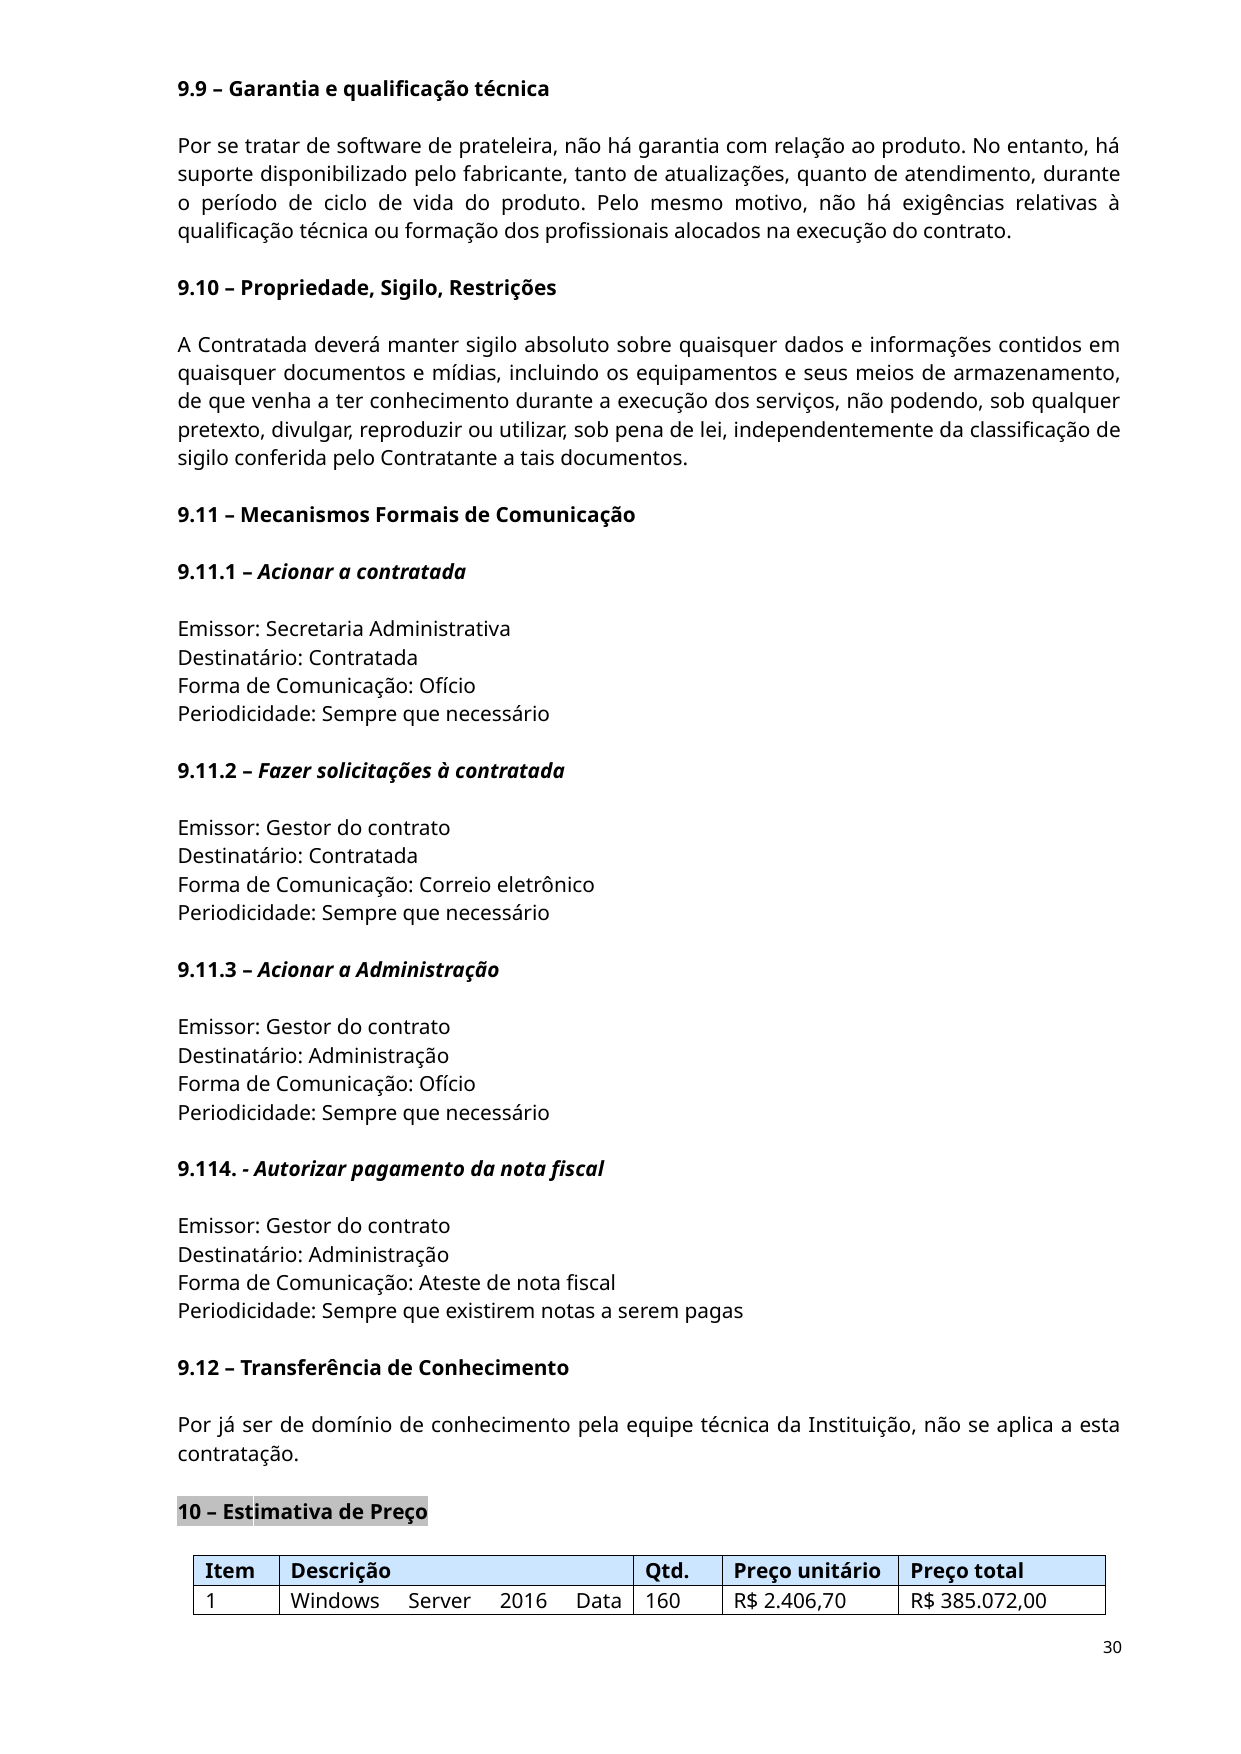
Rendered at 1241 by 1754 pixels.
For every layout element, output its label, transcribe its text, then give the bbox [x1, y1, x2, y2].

table_header Item [194, 1556, 279, 1585]
text Forma de Comunicação: Ofício [177, 1069, 1122, 1098]
text Por já ser de domínio de conhecimento pela equipe técnica da Instituição, não se aplica a esta contratação. [177, 1410, 1122, 1467]
table_header Descrição [280, 1556, 633, 1585]
text Destinatário: Contratada [177, 842, 1122, 870]
text Destinatário: Administração [177, 1041, 1122, 1069]
text Emissor: Secretaria Administrativa [177, 614, 1122, 643]
text 10 – Estimativa de Preço [177, 1496, 1122, 1526]
text Periodicidade: Sempre que necessário [177, 699, 1122, 728]
text Forma de Comunicação: Correio eletrônico [177, 870, 1122, 898]
table_header Qtd. [634, 1556, 722, 1585]
table_header Preço total [899, 1556, 1105, 1585]
text Forma de Comunicação: Ofício [177, 671, 1122, 699]
text 9.11 – Mecanismos Formais de Comunicação [177, 500, 1122, 529]
text Emissor: Gestor do contrato [177, 813, 1122, 842]
text Periodicidade: Sempre que necessário [177, 1098, 1122, 1126]
table_cell R$ 2.406,70 [723, 1586, 898, 1614]
text A Contratada deverá manter sigilo absoluto sobre quaisquer dados e informações contidos em quaisquer documentos e mídias, incluindo os equipamentos e seus meios de armazenamento, de que venha a ter conhecimento durante a execução dos serviços, não podendo, sob qualquer pretexto, divulgar, reproduzir ou utilizar, sob pena de lei, independentemente da classificação de sigilo conferida pelo Contratante a tais documentos. [177, 330, 1122, 472]
table_cell Windows Server 2016 Data [280, 1586, 633, 1614]
table_header Preço unitário [723, 1556, 898, 1585]
text Forma de Comunicação: Ateste de nota fiscal [177, 1268, 1122, 1297]
text 9.9 – Garantia e qualificação técnica [177, 74, 1122, 102]
table_cell R$ 385.072,00 [899, 1586, 1105, 1614]
text 9.11.3 – Acionar a Administração [177, 955, 1122, 984]
text Destinatário: Administração [177, 1240, 1122, 1268]
text 9.10 – Propriedade, Sigilo, Restrições [177, 273, 1122, 301]
text Emissor: Gestor do contrato [177, 1211, 1122, 1240]
text 9.11.1 – Acionar a contratada [177, 557, 1122, 586]
text 9.11.2 – Fazer solicitações à contratada [177, 756, 1122, 785]
table_cell 1 [194, 1586, 279, 1614]
text Periodicidade: Sempre que necessário [177, 898, 1122, 927]
text Destinatário: Contratada [177, 643, 1122, 671]
text Emissor: Gestor do contrato [177, 1012, 1122, 1041]
table_cell 160 [634, 1586, 722, 1614]
text Por se tratar de software de prateleira, não há garantia com relação ao produto. No entanto, há suporte disponibilizado pelo fabricante, tanto de atualizações, quanto de atendimento, durante o período de ciclo de vida do produto. Pelo mesmo motivo, não há exigências relativas à qualificação técnica ou formação dos profissionais alocados na execução do contrato. [177, 131, 1122, 244]
text 9.12 – Transferência de Conhecimento [177, 1353, 1122, 1382]
text 9.114. - Autorizar pagamento da nota fiscal [177, 1154, 1122, 1183]
text Periodicidade: Sempre que existirem notas a serem pagas [177, 1297, 1122, 1325]
